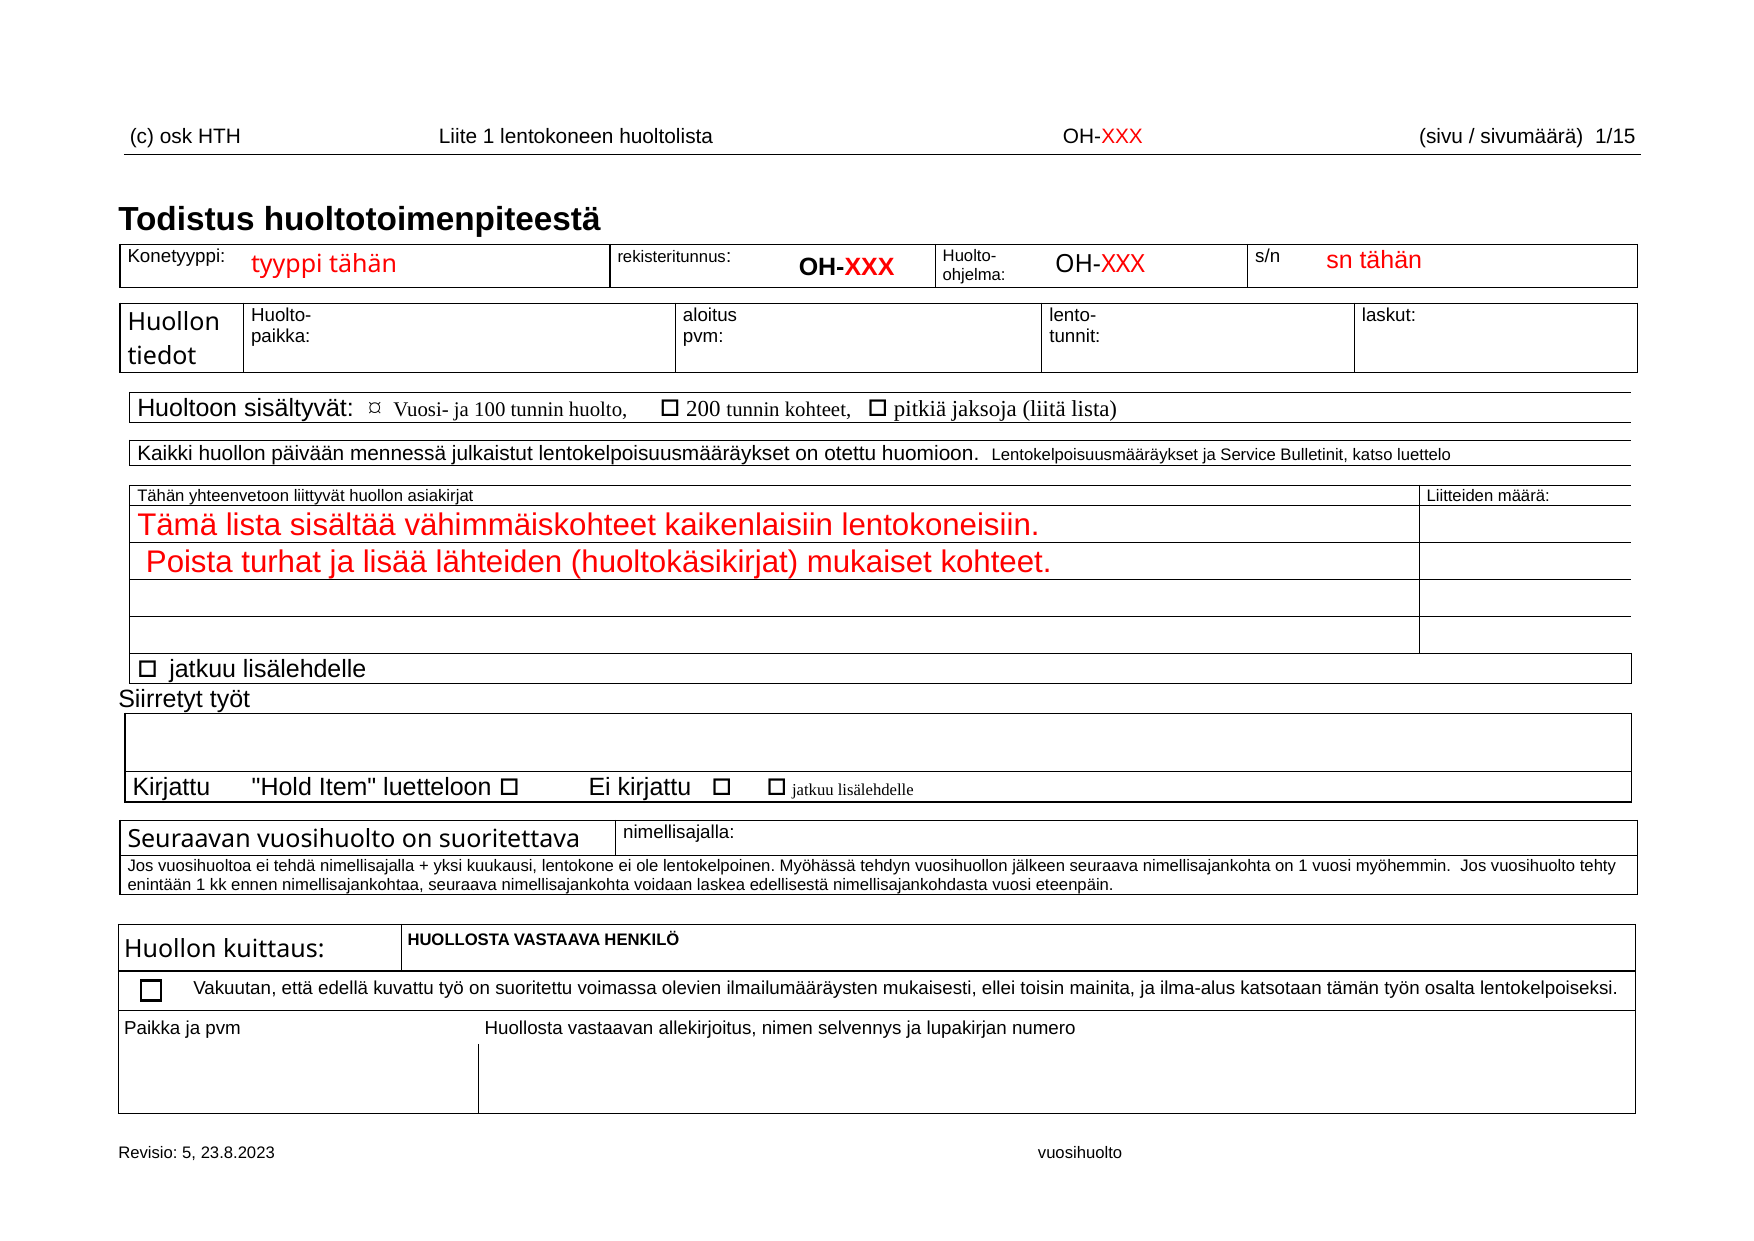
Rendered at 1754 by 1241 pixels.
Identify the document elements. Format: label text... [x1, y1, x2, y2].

table_header Konetyyppi: [121, 245, 243, 287]
table_cell [479, 1044, 1635, 1113]
table_header Huollosta vastaavan allekirjoitus, nimen selvennys ja lupakirjan numero [479, 1011, 1635, 1044]
table_cell [119, 1044, 478, 1113]
table_header Huoltoon sisältyvät:  Vuosi- ja 100 tunnin huolto,  200 tunnin kohteet,  pitkiä jaksoja (liitä lista) [130, 393, 1631, 422]
table_header s/n [1248, 245, 1319, 287]
table_header [775, 304, 1041, 372]
table_header Vakuutan, että edellä kuvattu työ on suoritettu voimassa olevien ilmailumääräysten mukaisesti, ellei toisin mainita, ja ilma-alus katsotaan tämän työn osalta lentokelpoiseksi. [188, 972, 1635, 1010]
table_header Huollon tiedot [121, 304, 243, 372]
table_header lento­tunnit: [1042, 304, 1111, 372]
table_cell [1420, 543, 1631, 579]
table_header [126, 714, 1631, 771]
table_header Seuraavan vuosihuolto on suoritettava [121, 821, 615, 855]
table_header Huollon kuittaus: [119, 925, 401, 970]
table_header rekisteritunnus: [611, 245, 758, 287]
table_cell [1420, 506, 1631, 542]
table_cell Kirjattu "Hold Item" luetteloon  Ei kirjattu   jatkuu lisälehdelle [126, 772, 1631, 801]
table_cell  jatkuu lisälehdelle [130, 654, 1631, 683]
table_header aloitus pvm: [676, 304, 775, 372]
table_cell [130, 580, 1419, 616]
table_header Tähän yhteenvetoon liittyvät huollon asiakirjat [130, 486, 1419, 505]
table_header [119, 972, 187, 1010]
table_cell Poista turhat ja lisää lähteiden (huoltokäsikirjat) mukaiset kohteet. [130, 543, 1419, 579]
table_header tyyppi tähän [244, 245, 609, 287]
table_header Huolto-ohjelma: [936, 245, 1047, 287]
table_header HUOLLOSTA VASTAAVA HENKILÖ [402, 925, 1635, 970]
table_cell Jos vuosihuoltoa ei tehdä nimellisajalla + yksi kuukausi, lentokone ei ole lentokelpoinen. Myöhässä tehdyn vuosihuollon jälkeen seuraava nimellisajankohta on 1 vuosi myöhemmin. Jos vuosihuolto tehty enintään 1 kk ennen nimellisajankohtaa, seuraava nimellisajankohta voidaan laskea edellisestä nimellisajankohdasta vuosi eteenpäin. [121, 856, 1637, 894]
table_header [1448, 304, 1637, 372]
table_header Huolto­paikka: [244, 304, 339, 372]
table_header sn tähän [1319, 245, 1637, 287]
table_cell Tämä lista sisältää vähimmäiskohteet kaikenlaisiin lentokoneisiin. [130, 506, 1419, 542]
table_header Paikka ja pvm [119, 1011, 479, 1044]
table_cell [130, 617, 1419, 653]
table_header OH-XXX [1048, 245, 1247, 287]
table_cell [1420, 617, 1631, 653]
table_header nimellisajalla: [616, 821, 787, 855]
table_cell [1420, 580, 1631, 616]
table_header OH-XXX [758, 245, 935, 287]
table_header Kaikki huollon päivään mennessä julkaistut lentokelpoisuusmääräykset on otettu huomioon. Lentokelpoisuusmääräykset ja Service Bulletinit, katso luettelo [130, 441, 1631, 464]
table_header [788, 821, 1637, 855]
table_header laskut: [1355, 304, 1448, 372]
table_header [1111, 304, 1354, 372]
table_header Liitteiden määrä: [1420, 486, 1631, 505]
table_header [339, 304, 675, 372]
text Siirretyt työt [118, 684, 1636, 712]
subtitle Todistus huoltotoimenpiteestä [118, 199, 1636, 237]
